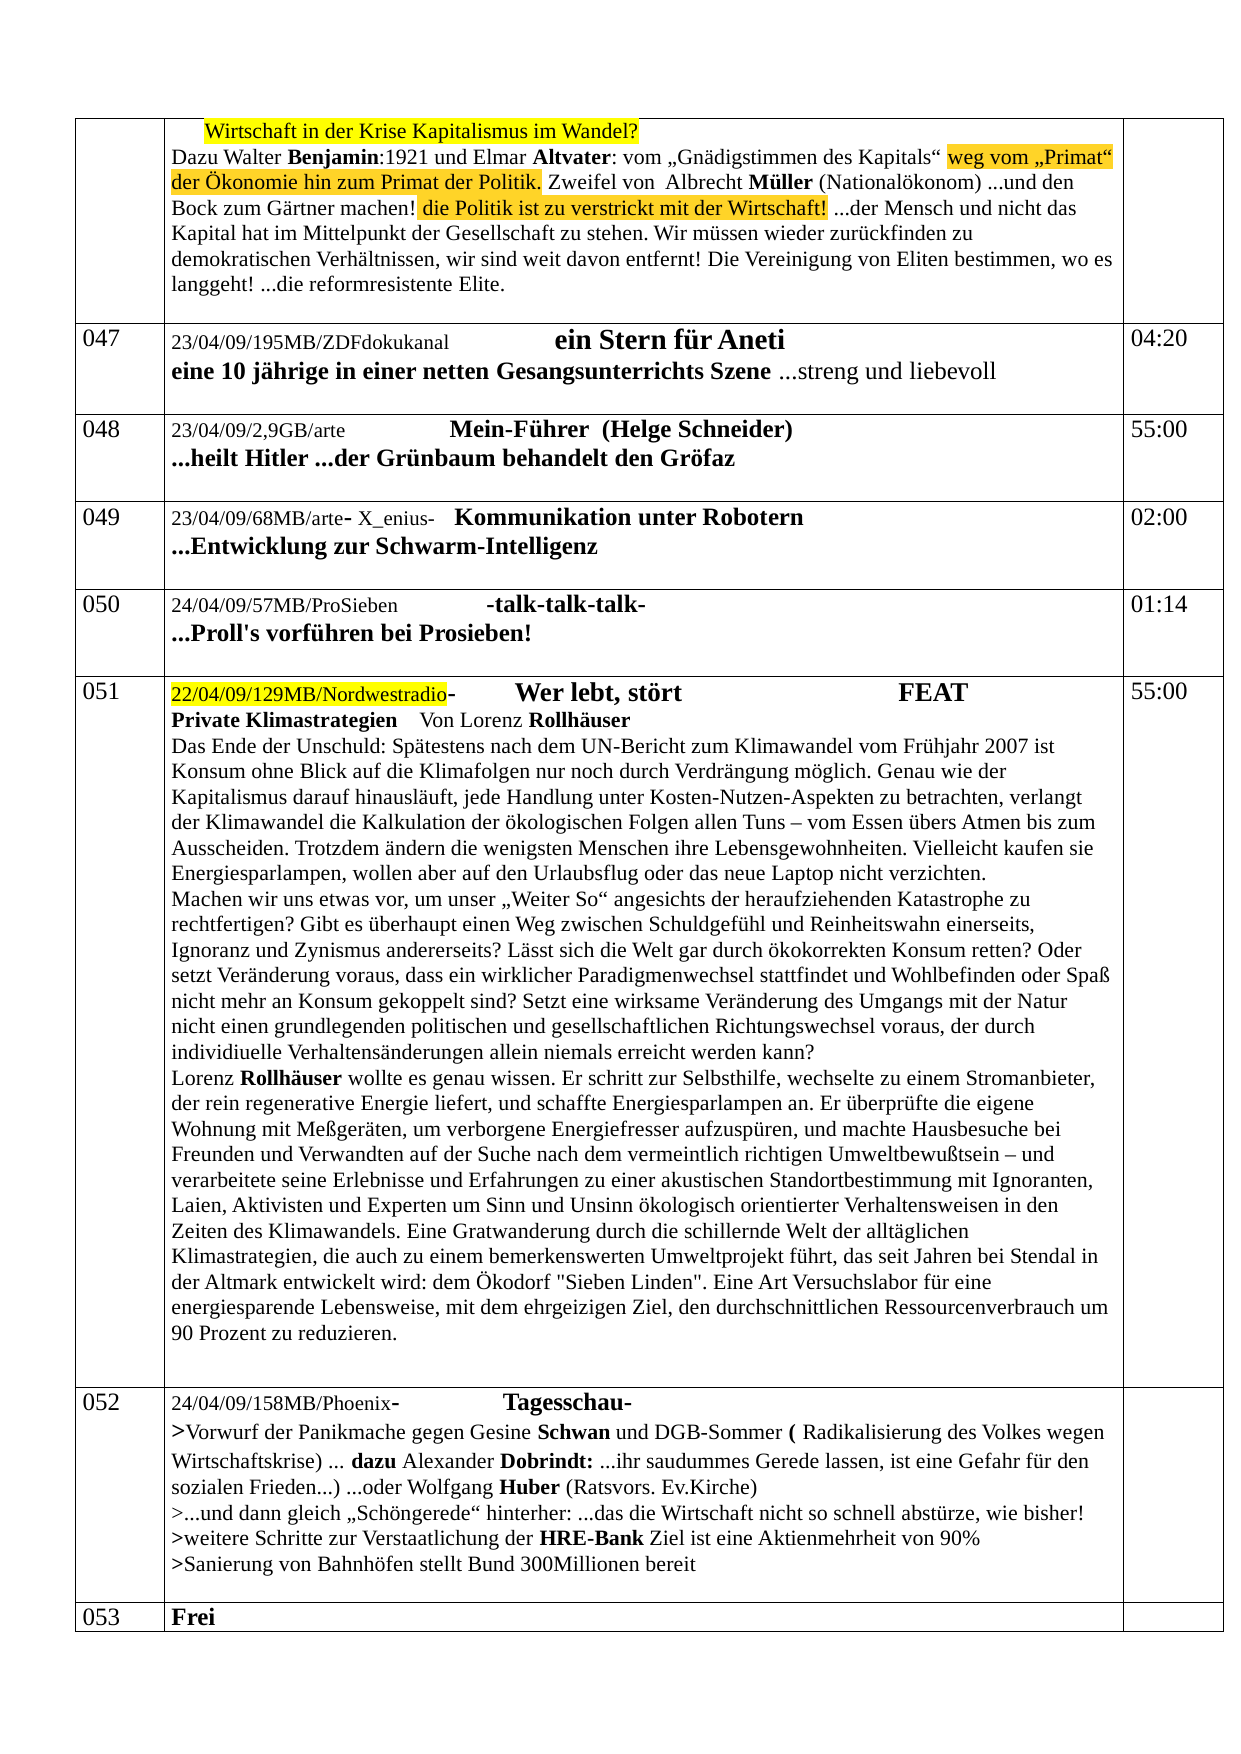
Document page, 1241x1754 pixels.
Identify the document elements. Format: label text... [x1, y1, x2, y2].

table_cell 55:00 [1124, 415, 1223, 501]
table_cell 55:00 [1124, 677, 1223, 1387]
table_cell [1124, 1388, 1223, 1602]
table_cell 053 [76, 1603, 164, 1631]
table_cell 02:00 [1124, 502, 1223, 589]
table_cell 23/04/09/68MB/arte- X_enius- Kommunikation unter Robotern ...Entwicklung zur Schwarm-Intelligenz [165, 502, 1123, 589]
table_cell 23/04/09/2,9GB/arte Mein-Führer (Helge Schneider) ...heilt Hitler ...der Grünbaum behandelt den Gröfaz [165, 415, 1123, 501]
table_cell 24/04/09/57MB/ProSieben -talk-talk-talk- ...Proll's vorführen bei Prosieben! [165, 590, 1123, 676]
table_cell 052 [76, 1388, 164, 1602]
table_cell 23/04/09/195MB/ZDFdokukanal ein Stern für Aneti eine 10 jährige in einer netten Gesangsunterrichts Szene ...streng und liebevoll [165, 324, 1123, 414]
table_cell 051 [76, 677, 164, 1387]
table_cell [1124, 119, 1223, 322]
table_cell [1124, 1603, 1223, 1631]
table_cell 047 [76, 324, 164, 414]
table_cell 04:20 [1124, 324, 1223, 414]
table_cell [76, 119, 164, 322]
table_cell 24/04/09/158MB/Phoenix- Tagesschau- >Vorwurf der Panikmache gegen Gesine Schwan und DGB-Sommer ( Radikalisierung des Volkes wegen Wirtschaftskrise) ... dazu Alexander Dobrindt: ...ihr saudummes Gerede lassen, ist eine Gefahr für den sozialen Frieden...) ...oder Wolfgang Huber (Ratsvors. Ev.Kirche) >...und dann gleich „Schöngerede“ hinterher: ...das die Wirtschaft nicht so schnell abstürze, wie bisher! >weitere Schritte zur Verstaatlichung der HRE-Bank Ziel ist eine Aktienmehrheit von 90% >Sanierung von Bahnhöfen stellt Bund 300Millionen bereit [165, 1388, 1123, 1602]
table_cell Frei [165, 1603, 1123, 1631]
table_cell 050 [76, 590, 164, 676]
table_cell 048 [76, 415, 164, 501]
table_cell Wirtschaft in der Krise Kapitalismus im Wandel? Dazu Walter Benjamin:1921 und Elmar Altvater: vom „Gnädigstimmen des Kapitals“ weg vom „Primat“ der Ökonomie hin zum Primat der Politik. Zweifel von Albrecht Müller (Nationalökonom) ...und den Bock zum Gärtner machen! die Politik ist zu verstrickt mit der Wirtschaft! ...der Mensch und nicht das Kapital hat im Mittelpunkt der Gesellschaft zu stehen. Wir müssen wieder zurückfinden zu demokratischen Verhältnissen, wir sind weit davon entfernt! Die Vereinigung von Eliten bestimmen, wo es langgeht! ...die reformresistente Elite. [165, 119, 1123, 322]
table_cell 049 [76, 502, 164, 589]
table_cell 01:14 [1124, 590, 1223, 676]
table_cell 22/04/09/129MB/Nordwestradio- Wer lebt, stört FEAT Private Klimastrategien Von Lorenz Rollhäuser Das Ende der Unschuld: Spätestens nach dem UN-Bericht zum Klimawandel vom Frühjahr 2007 ist Konsum ohne Blick auf die Klimafolgen nur noch durch Verdrängung möglich. Genau wie der Kapitalismus darauf hinausläuft, jede Handlung unter Kosten-Nutzen-Aspekten zu betrachten, verlangt der Klimawandel die Kalkulation der ökologischen Folgen allen Tuns – vom Essen übers Atmen bis zum Ausscheiden. Trotzdem ändern die wenigsten Menschen ihre Lebensgewohnheiten. Vielleicht kaufen sie Energiesparlampen, wollen aber auf den Urlaubsflug oder das neue Laptop nicht verzichten. Machen wir uns etwas vor, um unser „Weiter So“ angesichts der heraufziehenden Katastrophe zu rechtfertigen? Gibt es überhaupt einen Weg zwischen Schuldgefühl und Reinheitswahn einerseits, Ignoranz und Zynismus andererseits? Lässt sich die Welt gar durch ökokorrekten Konsum retten? Oder setzt Veränderung voraus, dass ein wirklicher Paradigmenwechsel stattfindet und Wohlbefinden oder Spaß nicht mehr an Konsum gekoppelt sind? Setzt eine wirksame Veränderung des Umgangs mit der Natur nicht einen grundlegenden politischen und gesellschaftlichen Richtungswechsel voraus, der durch individiuelle Verhaltensänderungen allein niemals erreicht werden kann? Lorenz Rollhäuser wollte es genau wissen. Er schritt zur Selbsthilfe, wechselte zu einem Stromanbieter, der rein regenerative Energie liefert, und schaffte Energiesparlampen an. Er überprüfte die eigene Wohnung mit Meßgeräten, um verborgene Energiefresser aufzuspüren, und machte Hausbesuche bei Freunden und Verwandten auf der Suche nach dem vermeintlich richtigen Umweltbewußtsein – und verarbeitete seine Erlebnisse und Erfahrungen zu einer akustischen Standortbestimmung mit Ignoranten, Laien, Aktivisten und Experten um Sinn und Unsinn ökologisch orientierter Verhaltensweisen in den Zeiten des Klimawandels. Eine Gratwanderung durch die schillernde Welt der alltäglichen Klimastrategien, die auch zu einem bemerkenswerten Umweltprojekt führt, das seit Jahren bei Stendal in der Altmark entwickelt wird: dem Ökodorf "Sieben Linden". Eine Art Versuchslabor für eine energiesparende Lebensweise, mit dem ehrgeizigen Ziel, den durchschnittlichen Ressourcenverbrauch um 90 Prozent zu reduzieren. [165, 677, 1123, 1387]
